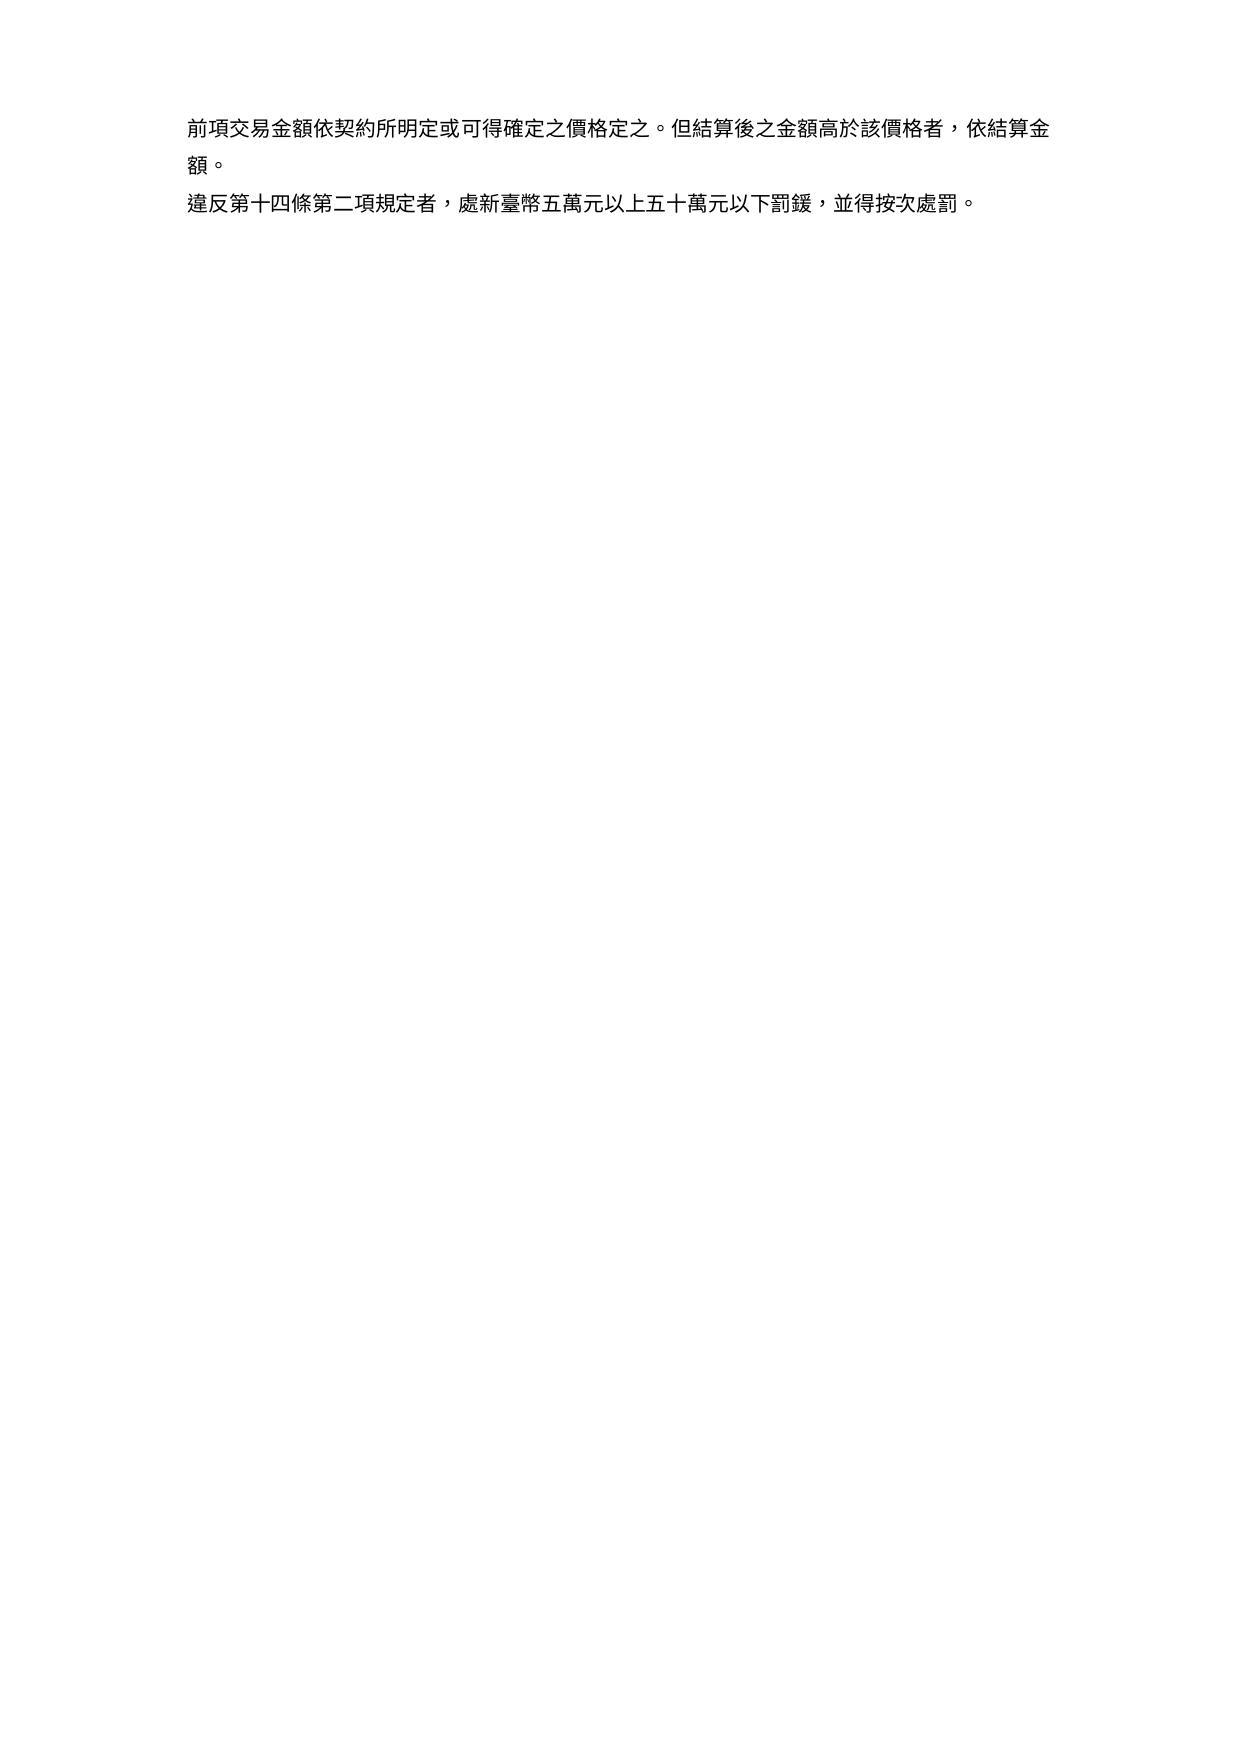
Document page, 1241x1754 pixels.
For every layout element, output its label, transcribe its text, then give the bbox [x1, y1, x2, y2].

text 違反第十四條第二項規定者，處新臺幣五萬元以上五十萬元以下罰鍰，並得按次處罰。 [187, 183, 1053, 221]
text 前項交易金額依契約所明定或可得確定之價格定之。但結算後之金額高於該價格者，依結算金額。 [187, 108, 1053, 183]
